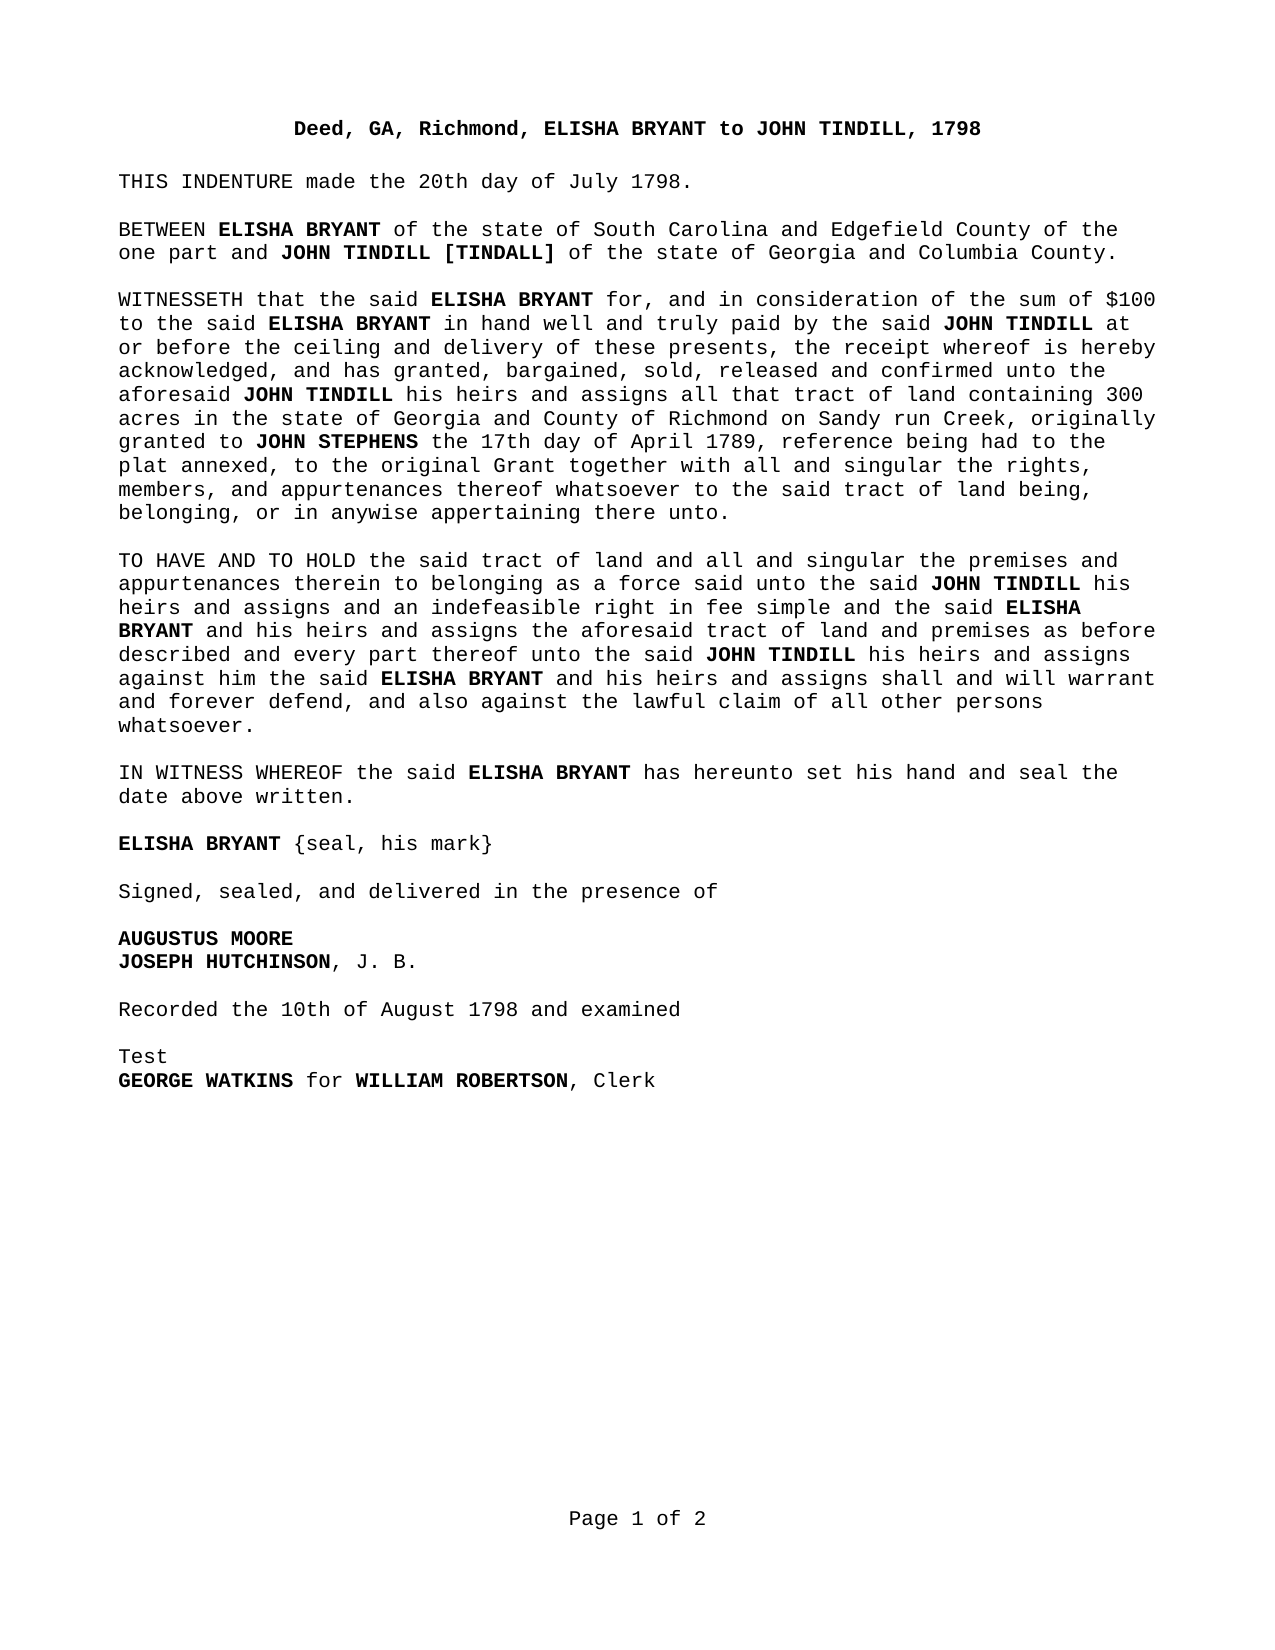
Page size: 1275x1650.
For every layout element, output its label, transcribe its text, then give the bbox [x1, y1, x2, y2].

text ELISHA BRYANT {seal, his mark} [118, 833, 1157, 857]
text WITNESSETH that the said ELISHA BRYANT for, and in consideration of the sum of $100 to the said ELISHA BRYANT in hand well and truly paid by the said JOHN TINDILL at or before the ceiling and delivery of these presents, the receipt whereof is hereby acknowledged, and has granted, bargained, sold, released and confirmed unto the aforesaid JOHN TINDILL his heirs and assigns all that tract of land containing 300 acres in the state of Georgia and County of Richmond on Sandy run Creek, originally granted to JOHN STEPHENS the 17th day of April 1789, reference being had to the plat annexed, to the original Grant together with all and singular the rights, members, and appurtenances thereof whatsoever to the said tract of land being, belonging, or in anywise appertaining there unto. [118, 289, 1157, 526]
text IN WITNESS WHEREOF the said ELISHA BRYANT has hereunto set his hand and seal the date above written. [118, 762, 1157, 810]
text Test [118, 1046, 1157, 1070]
text Signed, sealed, and delivered in the presence of [118, 881, 1157, 904]
text George Watkins for William Robertson, Clerk [118, 1070, 1157, 1093]
text BETWEEN ELISHA BRYANT of the state of South Carolina and Edgefield County of the one part and JOHN TINDILL [TINDALL] of the state of Georgia and Columbia County. [118, 218, 1157, 266]
text THIS INDENTURE made the 20th day of July 1798. [118, 171, 1157, 195]
text TO HAVE AND TO HOLD the said tract of land and all and singular the premises and appurtenances therein to belonging as a force said unto the said JOHN TINDILL his heirs and assigns and an indefeasible right in fee simple and the said ELISHA BRYANT and his heirs and assigns the aforesaid tract of land and premises as before described and every part thereof unto the said JOHN TINDILL his heirs and assigns against him the said ELISHA BRYANT and his heirs and assigns shall and will warrant and forever defend, and also against the lawful claim of all other persons whatsoever. [118, 549, 1157, 739]
text Augustus Moore [118, 928, 1157, 952]
text Recorded the 10th of August 1798 and examined [118, 999, 1157, 1022]
text Joseph Hutchinson, J. B. [118, 952, 1157, 975]
